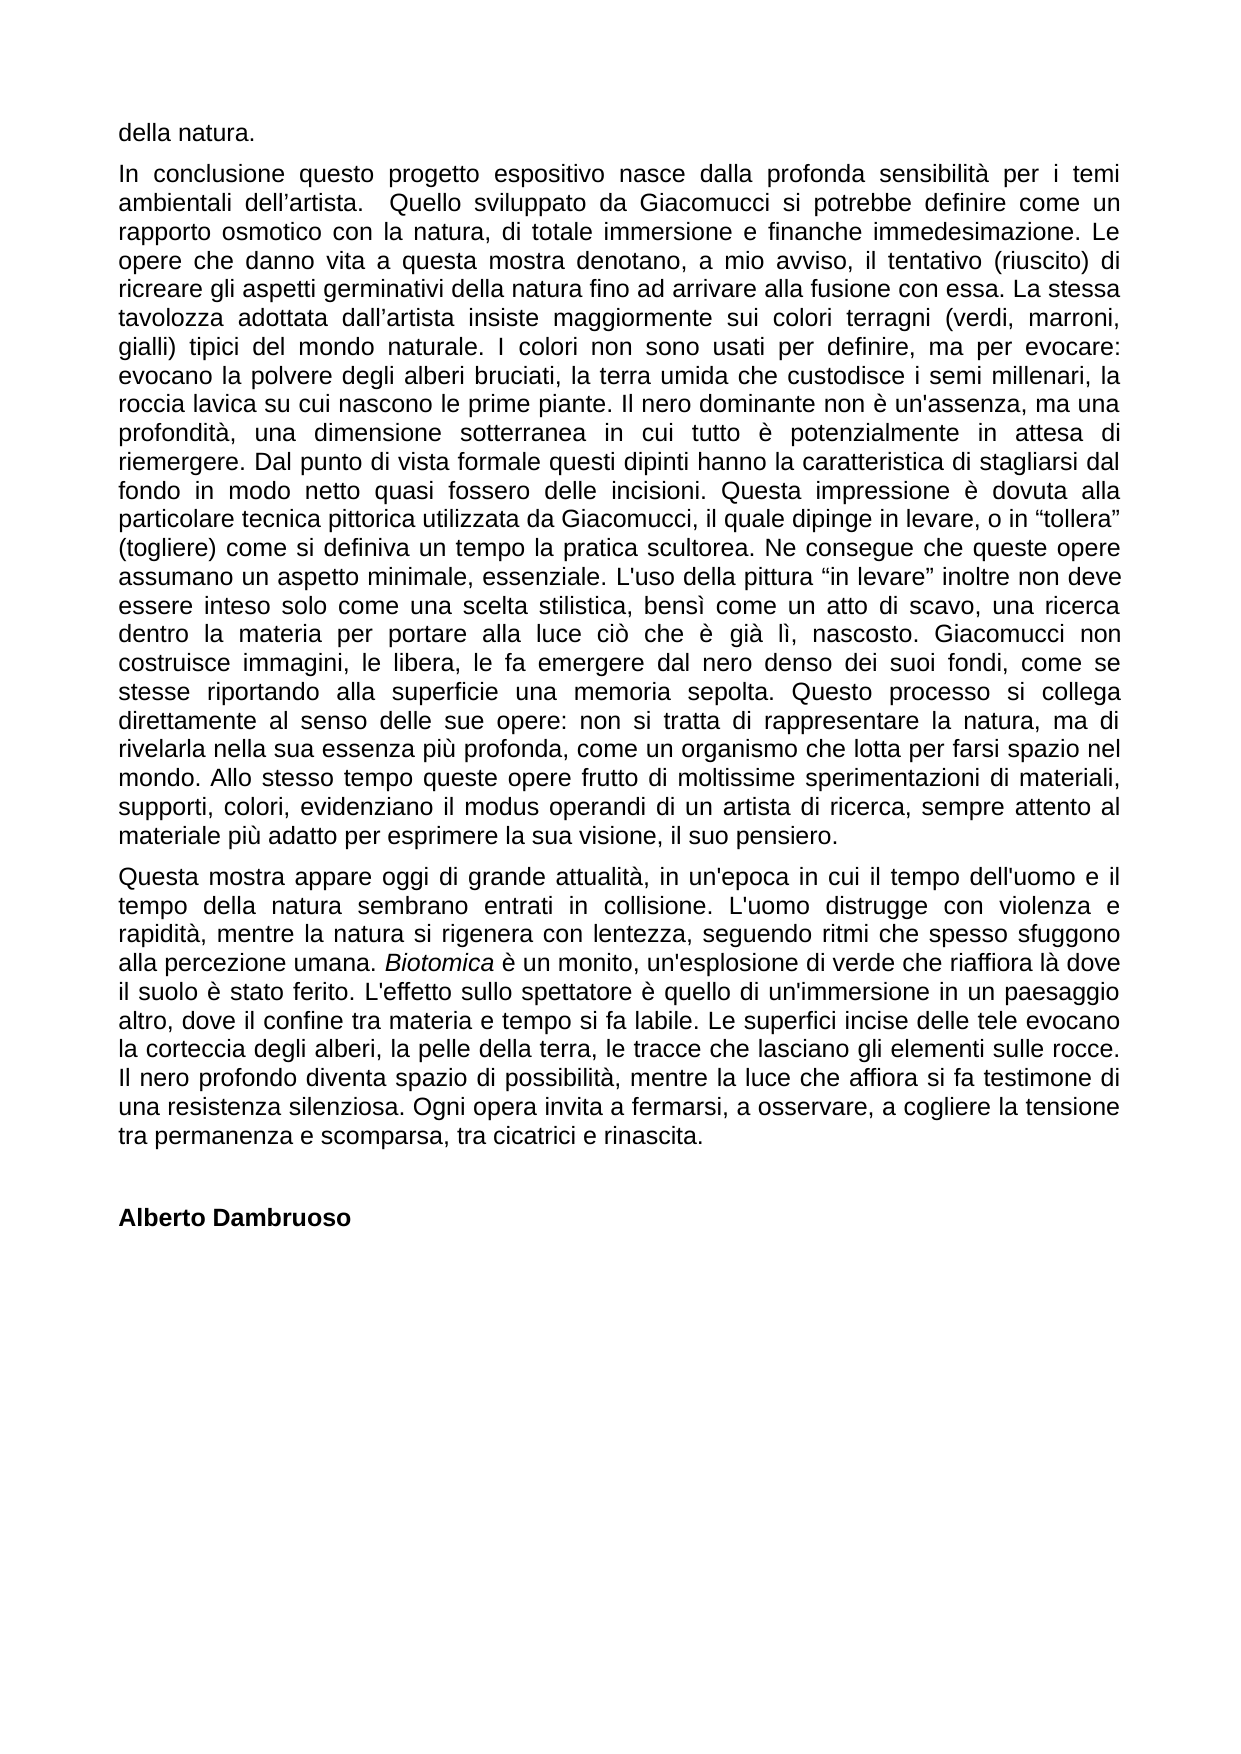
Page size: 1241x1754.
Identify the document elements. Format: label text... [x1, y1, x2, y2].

text Questa mostra appare oggi di grande attualità, in un'epoca in cui il tempo dell'uomo e il tempo della natura sembrano entrati in collisione. L'uomo distrugge con violenza e rapidità, mentre la natura si rigenera con lentezza, seguendo ritmi che spesso sfuggono alla percezione umana. Biotomica è un monito, un'esplosione di verde che riaffiora là dove il suolo è stato ferito. L'effetto sullo spettatore è quello di un'immersione in un paesaggio altro, dove il confine tra materia e tempo si fa labile. Le superfici incise delle tele evocano la corteccia degli alberi, la pelle della terra, le tracce che lasciano gli elementi sulle rocce. Il nero profondo diventa spazio di possibilità, mentre la luce che affiora si fa testimone di una resistenza silenziosa. Ogni opera invita a fermarsi, a osservare, a cogliere la tensione tra permanenza e scomparsa, tra cicatrici e rinascita. [118, 862, 1122, 1149]
text In conclusione questo progetto espositivo nasce dalla profonda sensibilità per i temi ambientali dell’artista. Quello sviluppato da Giacomucci si potrebbe definire come un rapporto osmotico con la natura, di totale immersione e finanche immedesimazione. Le opere che danno vita a questa mostra denotano, a mio avviso, il tentativo (riuscito) di ricreare gli aspetti germinativi della natura fino ad arrivare alla fusione con essa. La stessa tavolozza adottata dall’artista insiste maggiormente sui colori terragni (verdi, marroni, gialli) tipici del mondo naturale. I colori non sono usati per definire, ma per evocare: evocano la polvere degli alberi bruciati, la terra umida che custodisce i semi millenari, la roccia lavica su cui nascono le prime piante. Il nero dominante non è un'assenza, ma una profondità, una dimensione sotterranea in cui tutto è potenzialmente in attesa di riemergere. Dal punto di vista formale questi dipinti hanno la caratteristica di stagliarsi dal fondo in modo netto quasi fossero delle incisioni. Questa impressione è dovuta alla particolare tecnica pittorica utilizzata da Giacomucci, il quale dipinge in levare, o in “tollera” (togliere) come si definiva un tempo la pratica scultorea. Ne consegue che queste opere assumano un aspetto minimale, essenziale. L'uso della pittura “in levare” inoltre non deve essere inteso solo come una scelta stilistica, bensì come un atto di scavo, una ricerca dentro la materia per portare alla luce ciò che è già lì, nascosto. Giacomucci non costruisce immagini, le libera, le fa emergere dal nero denso dei suoi fondi, come se stesse riportando alla superficie una memoria sepolta. Questo processo si collega direttamente al senso delle sue opere: non si tratta di rappresentare la natura, ma di rivelarla nella sua essenza più profonda, come un organismo che lotta per farsi spazio nel mondo. Allo stesso tempo queste opere frutto di moltissime sperimentazioni di materiali, supporti, colori, evidenziano il modus operandi di un artista di ricerca, sempre attento al materiale più adatto per esprimere la sua visione, il suo pensiero. [118, 159, 1122, 849]
text Alberto Dambruoso [118, 1203, 1122, 1232]
text della natura. [118, 118, 1122, 147]
